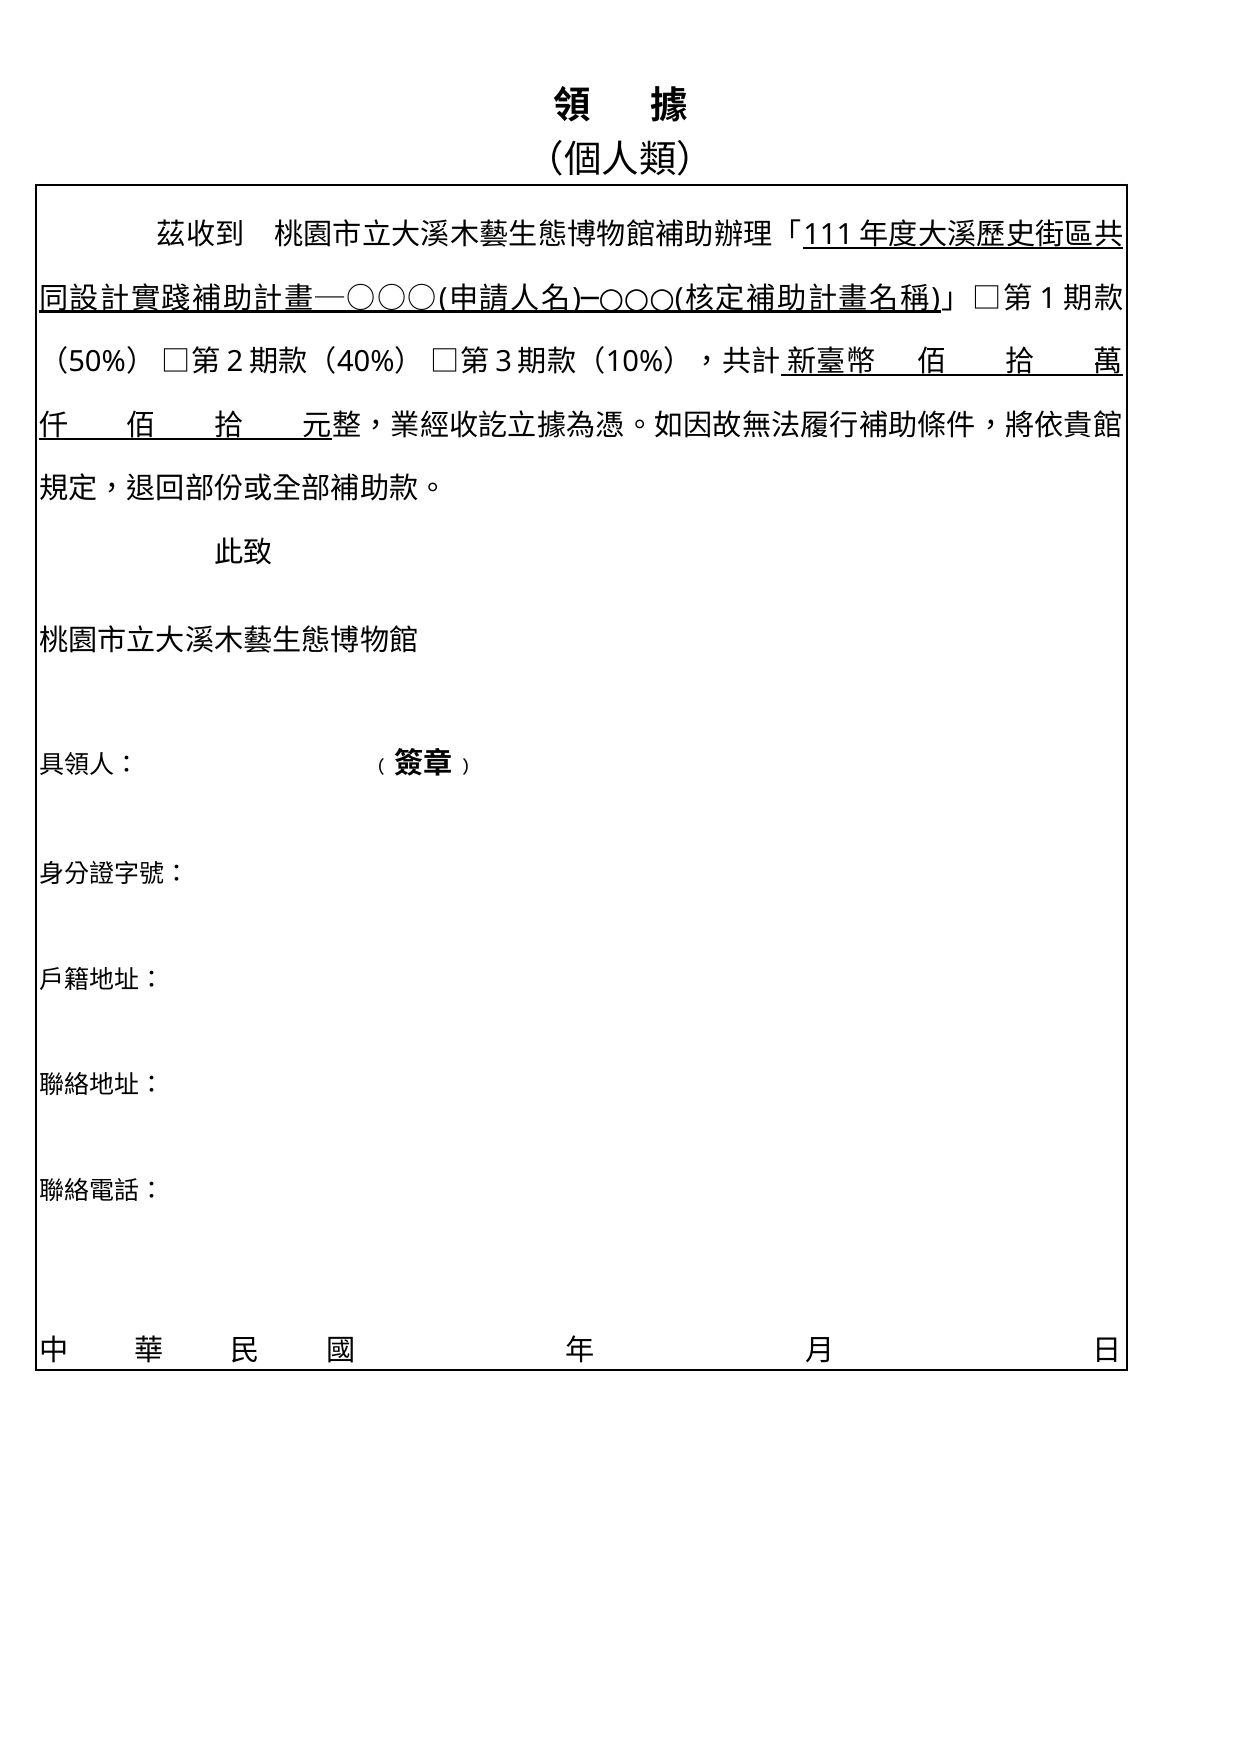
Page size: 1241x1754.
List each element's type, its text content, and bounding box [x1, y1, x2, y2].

text 領 據 [75, 75, 1165, 129]
table_header 茲收到 桃園市立大溪木藝生態博物館補助辦理「111年度大溪歷史街區共同設計實踐補助計畫─○○○(申請人名)─○○○(核定補助計畫名稱)」□第1期款（50%） □第2期款（40%） □第3期款（10%），共計 新臺幣 佰 拾 萬 仟 佰 拾 元整，業經收訖立據為憑。如因故無法履行補助條件，將依貴館規定，退回部份或全部補助款。 此致 桃園市立大溪木藝生態博物館 具領人： ﹙簽章﹚ 身分證字號： 戶籍地址： 聯絡地址： 聯絡電話： 中 華 民 國 年 月 日 [37, 186, 1126, 1369]
text （個人類） [75, 129, 1165, 183]
